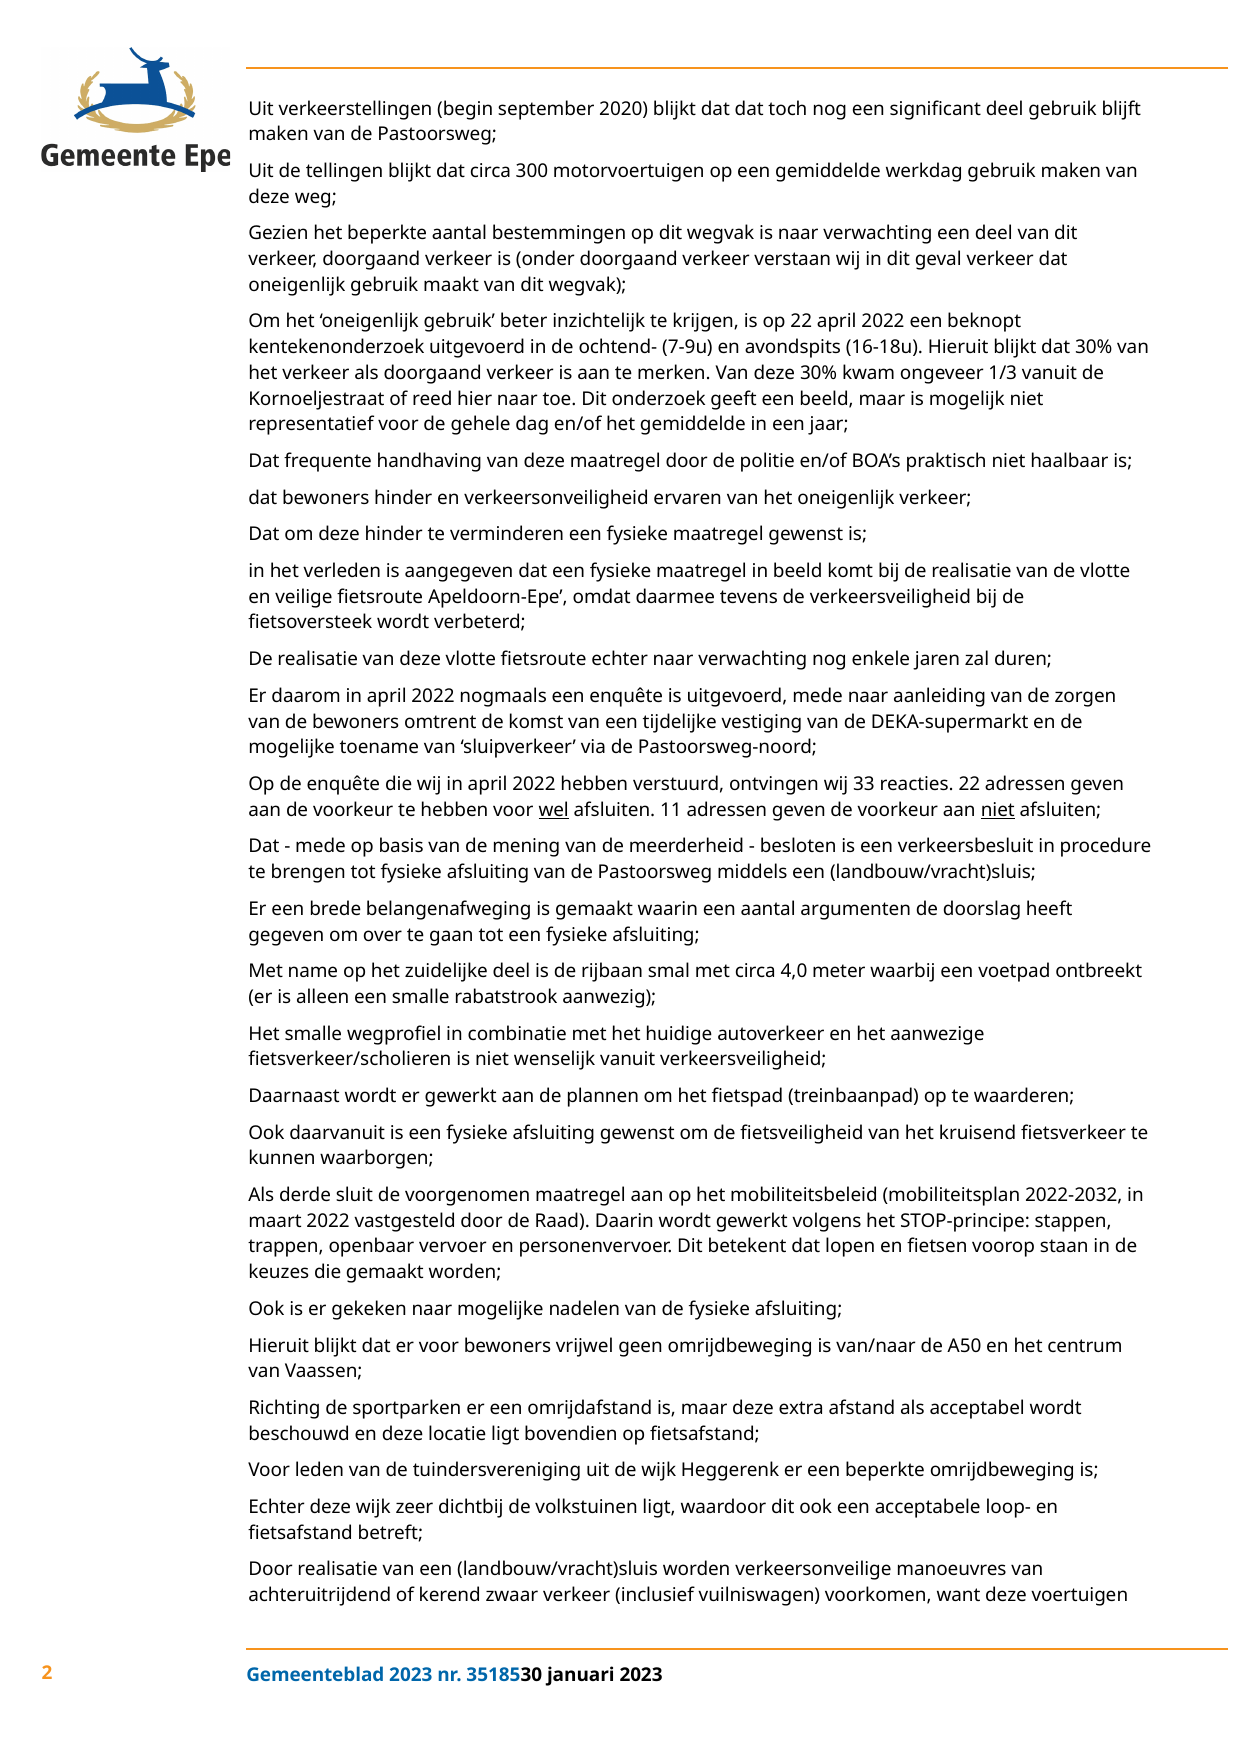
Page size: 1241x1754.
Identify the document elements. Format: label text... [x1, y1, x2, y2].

text Ook is er gekeken naar mogelijke nadelen van de fysieke afsluiting; [248, 1295, 1152, 1321]
text Op de enquête die wij in april 2022 hebben verstuurd, ontvingen wij 33 reacties. 22 adressen geven aan de voorkeur te hebben voor wel afsluiten. 11 adressen geven de voorkeur aan niet afsluiten; [248, 770, 1152, 822]
text Het smalle wegprofiel in combinatie met het huidige autoverkeer en het aanwezige fietsverkeer/scholieren is niet wenselijk vanuit verkeersveiligheid; [248, 1020, 1152, 1071]
text Er een brede belangenafweging is gemaakt waarin een aantal argumenten de doorslag heeft gegeven om over te gaan tot een fysieke afsluiting; [248, 895, 1152, 946]
text Door realisatie van een (landbouw/vracht)sluis worden verkeersonveilige manoeuvres van achteruitrijdend of kerend zwaar verkeer (inclusief vuilniswagen) voorkomen, want deze voertuigen [248, 1556, 1152, 1607]
text in het verleden is aangegeven dat een fysieke maatregel in beeld komt bij de realisatie van de vlotte en veilige fietsroute Apeldoorn-Epe’, omdat daarmee tevens de verkeersveiligheid bij de fietsoversteek wordt verbeterd; [248, 557, 1152, 634]
text Dat - mede op basis van de mening van de meerderheid - besloten is een verkeersbesluit in procedure te brengen tot fysieke afsluiting van de Pastoorsweg middels een (landbouw/vracht)sluis; [248, 833, 1152, 884]
text Als derde sluit de voorgenomen maatregel aan op het mobiliteitsbeleid (mobiliteitsplan 2022-2032, in maart 2022 vastgesteld door de Raad). Daarin wordt gewerkt volgens het STOP-principe: stappen, trappen, openbaar vervoer en personenvervoer. Dit betekent dat lopen en fietsen voorop staan in de keuzes die gemaakt worden; [248, 1181, 1152, 1284]
picture [41, 47, 231, 172]
text Richting de sportparken er een omrijdafstand is, maar deze extra afstand als acceptabel wordt beschouwd en deze locatie ligt bovendien op fietsafstand; [248, 1394, 1152, 1446]
text Echter deze wijk zeer dichtbij de volkstuinen ligt, waardoor dit ook een acceptabele loop- en fietsafstand betreft; [248, 1493, 1152, 1545]
text Gezien het beperkte aantal bestemmingen op dit wegvak is naar verwachting een deel van dit verkeer, doorgaand verkeer is (onder doorgaand verkeer verstaan wij in dit geval verkeer dat oneigenlijk gebruik maakt van dit wegvak); [248, 219, 1152, 297]
text Daarnaast wordt er gewerkt aan de plannen om het fietspad (treinbaanpad) op te waarderen; [248, 1082, 1152, 1108]
text Dat om deze hinder te verminderen een fysieke maatregel gewenst is; [248, 521, 1152, 546]
text Dat frequente handhaving van deze maatregel door de politie en/of BOA’s praktisch niet haalbaar is; [248, 447, 1152, 473]
text De realisatie van deze vlotte fietsroute echter naar verwachting nog enkele jaren zal duren; [248, 645, 1152, 671]
text Er daarom in april 2022 nogmaals een enquête is uitgevoerd, mede naar aanleiding van de zorgen van de bewoners omtrent de komst van een tijdelijke vestiging van de DEKA-supermarkt en de mogelijke toename van ‘sluipverkeer’ via de Pastoorsweg-noord; [248, 682, 1152, 759]
text Uit de tellingen blijkt dat circa 300 motorvoertuigen op een gemiddelde werkdag gebruik maken van deze weg; [248, 157, 1152, 209]
text Hieruit blijkt dat er voor bewoners vrijwel geen omrijdbeweging is van/naar de A50 en het centrum van Vaassen; [248, 1332, 1152, 1383]
text Uit verkeerstellingen (begin september 2020) blijkt dat dat toch nog een significant deel gebruik blijft maken van de Pastoorsweg; [248, 95, 1152, 146]
text Voor leden van de tuindersvereniging uit de wijk Heggerenk er een beperkte omrijdbeweging is; [248, 1457, 1152, 1482]
text Om het ‘oneigenlijk gebruik’ beter inzichtelijk te krijgen, is op 22 april 2022 een beknopt kentekenonderzoek uitgevoerd in de ochtend- (7-9u) en avondspits (16-18u). Hieruit blijkt dat 30% van het verkeer als doorgaand verkeer is aan te merken. Van deze 30% kwam ongeveer 1/3 vanuit de Kornoeljestraat of reed hier naar toe. Dit onderzoek geeft een beeld, maar is mogelijk niet representatief voor de gehele dag en/of het gemiddelde in een jaar; [248, 308, 1152, 436]
text dat bewoners hinder en verkeersonveiligheid ervaren van het oneigenlijk verkeer; [248, 484, 1152, 510]
text Ook daarvanuit is een fysieke afsluiting gewenst om de fietsveiligheid van het kruisend fietsverkeer te kunnen waarborgen; [248, 1119, 1152, 1170]
text Met name op het zuidelijke deel is de rijbaan smal met circa 4,0 meter waarbij een voetpad ontbreekt (er is alleen een smalle rabatstrook aanwezig); [248, 957, 1152, 1009]
